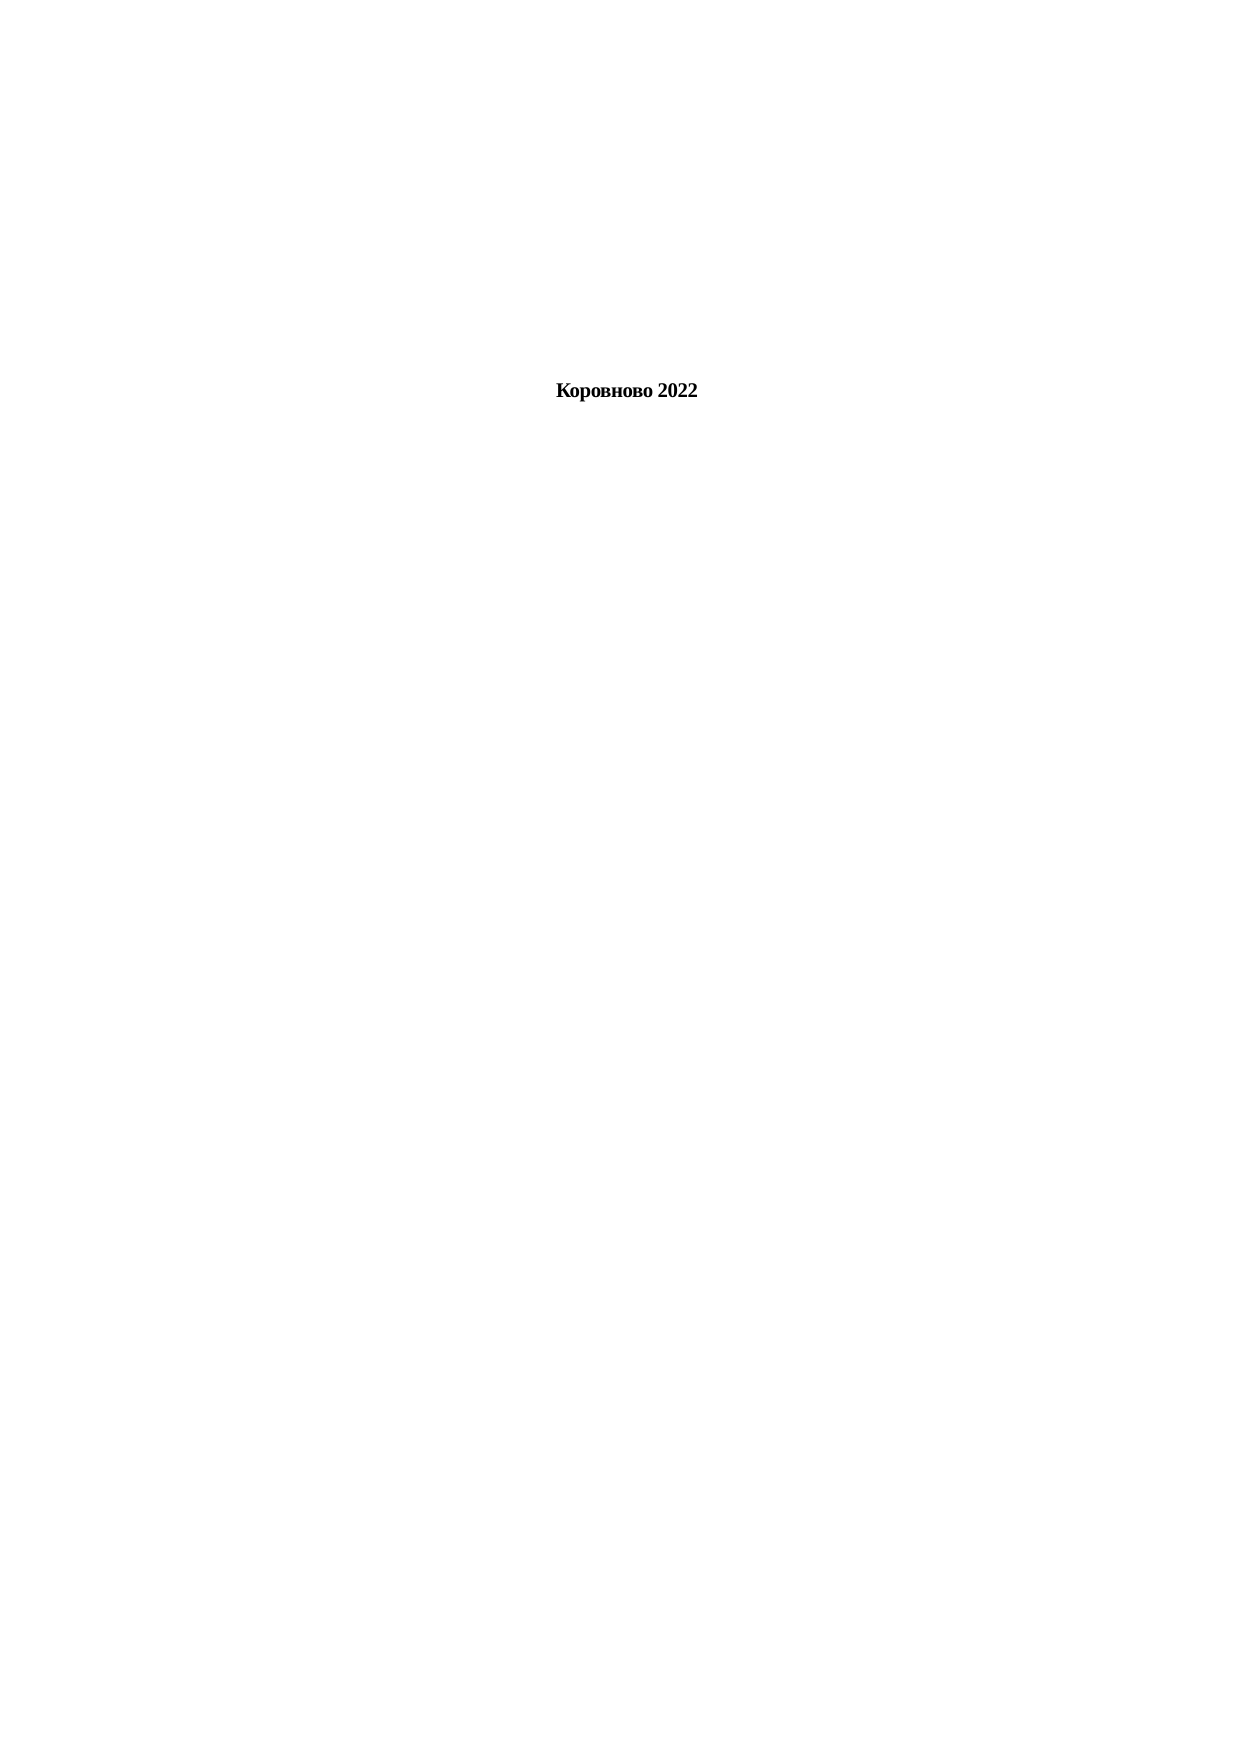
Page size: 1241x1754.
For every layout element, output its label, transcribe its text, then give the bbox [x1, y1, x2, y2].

subtitle Коровново 2022 [276, 378, 974, 402]
